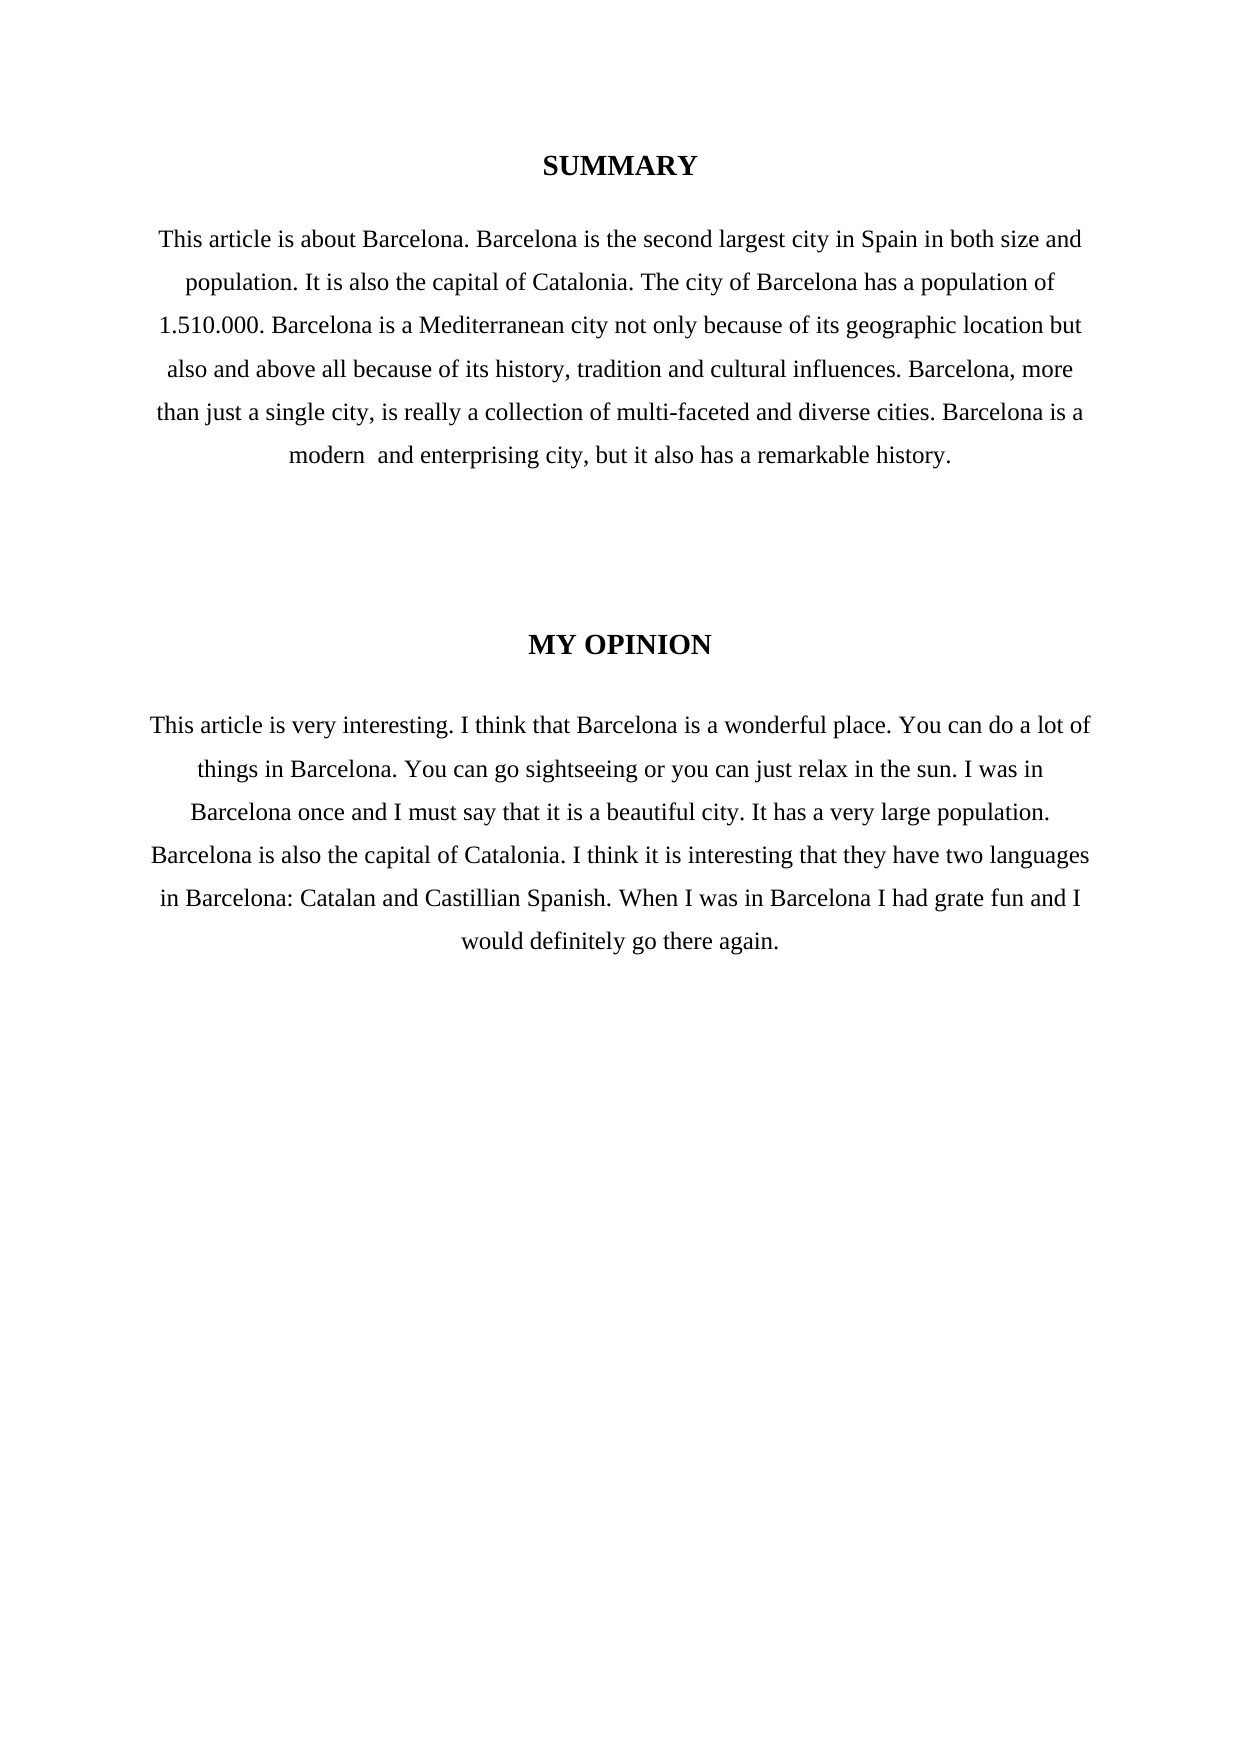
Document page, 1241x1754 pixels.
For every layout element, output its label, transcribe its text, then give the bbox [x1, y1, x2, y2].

text MY OPINION [148, 627, 1093, 660]
text This article is about Barcelona. Barcelona is the second largest city in Spain in both size and population. It is also the capital of Catalonia. The city of Barcelona has a population of 1.510.000. Barcelona is a Mediterranean city not only because of its geographic location but also and above all because of its history, tradition and cultural influences. Barcelona, more than just a single city, is really a collection of multi-faceted and diverse cities. Barcelona is a modern and enterprising city, but it also has a remarkable history. [148, 224, 1093, 469]
text SUMMARY [148, 148, 1093, 181]
text This article is very interesting. I think that Barcelona is a wonderful place. You can do a lot of things in Barcelona. You can go sightseeing or you can just relax in the sun. I was in Barcelona once and I must say that it is a beautiful city. It has a very large population. Barcelona is also the capital of Catalonia. I think it is interesting that they have two languages in Barcelona: Catalan and Castillian Spanish. When I was in Barcelona I had grate fun and I would definitely go there again. [148, 711, 1093, 955]
